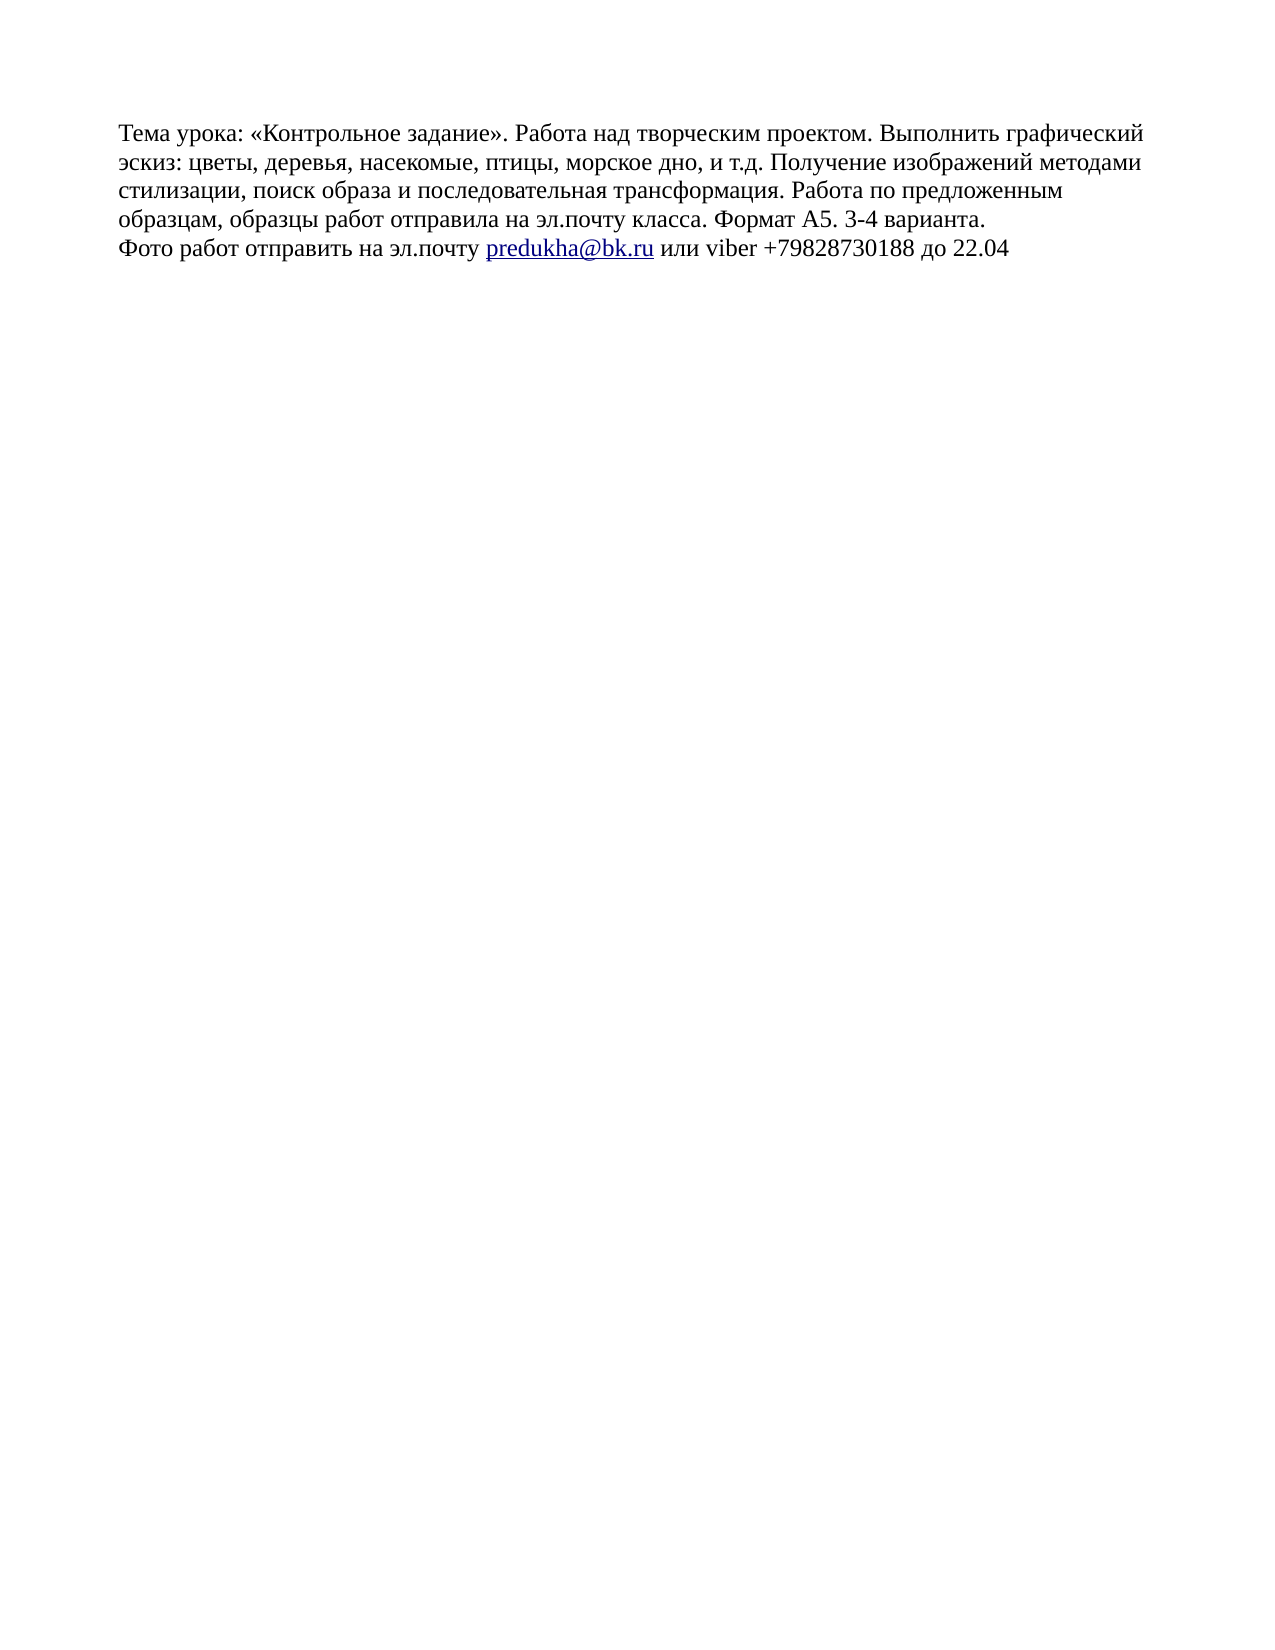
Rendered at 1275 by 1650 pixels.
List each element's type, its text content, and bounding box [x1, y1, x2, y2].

text Фото работ отправить на эл.почту predukha@bk.ru или viber +79828730188 до 22.04 [118, 233, 1157, 262]
text Тема урока: «Контрольное задание». Работа над творческим проектом. Выполнить графический эскиз: цветы, деревья, насекомые, птицы, морское дно, и т.д. Получение изображений методами стилизации, поиск образа и последовательная трансформация. Работа по предложенным образцам, образцы работ отправила на эл.почту класса. Формат А5. 3-4 варианта. [118, 118, 1157, 233]
